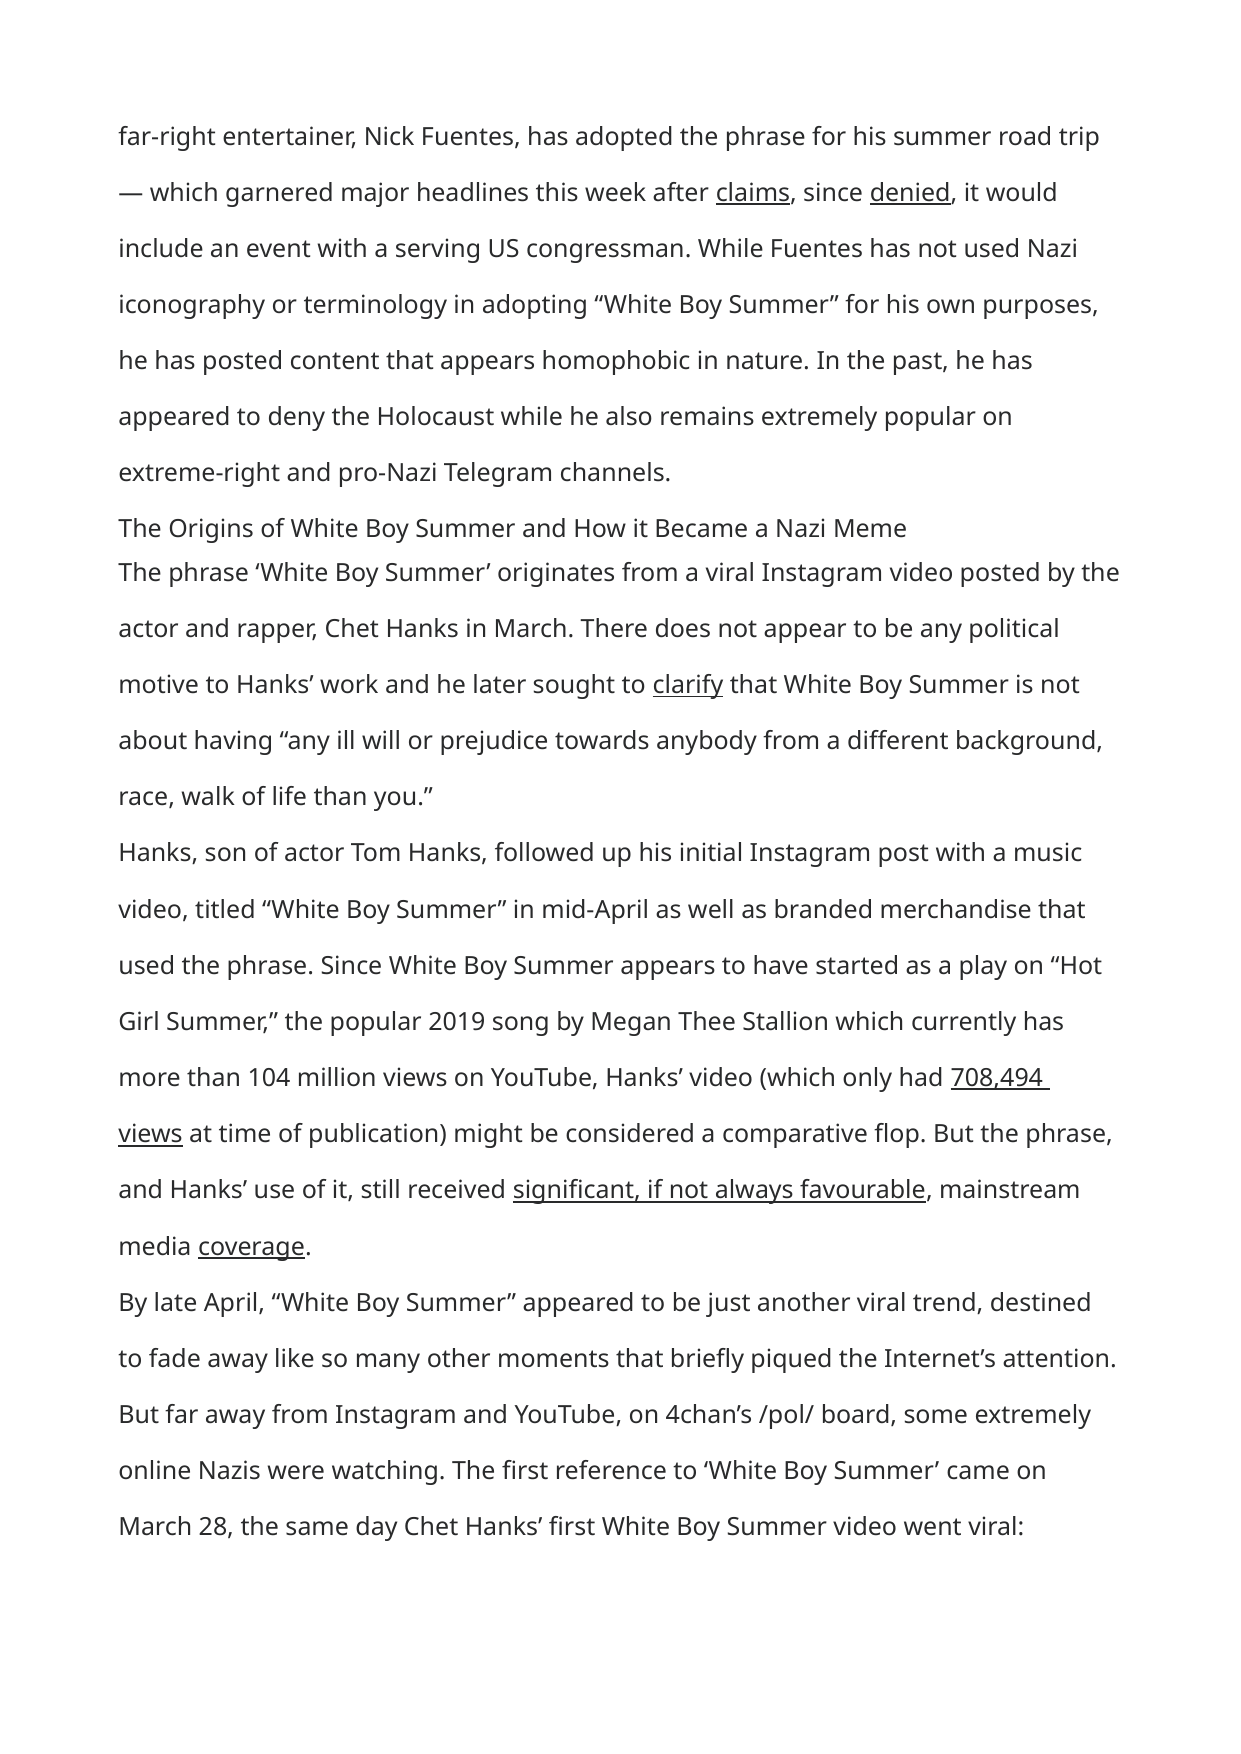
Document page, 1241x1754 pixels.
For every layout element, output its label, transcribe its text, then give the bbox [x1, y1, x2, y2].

subtitle The Origins of White Boy Summer and How it Became a Nazi Meme [118, 511, 1122, 545]
text far-right entertainer, Nick Fuentes, has adopted the phrase for his summer road trip — which garnered major headlines this week after claims, since denied, it would include an event with a serving US congressman. While Fuentes has not used Nazi iconography or terminology in adopting “White Boy Summer” for his own purposes, he has posted content that appears homophobic in nature. In the past, he has appeared to deny the Holocaust while he also remains extremely popular on extreme-right and pro-Nazi Telegram channels. [118, 118, 1122, 489]
text Hanks, son of actor Tom Hanks, followed up his initial Instagram post with a music video, titled “White Boy Summer” in mid-April as well as branded merchandise that used the phrase. Since White Boy Summer appears to have started as a play on “Hot Girl Summer,” the popular 2019 song by Megan Thee Stallion which currently has more than 104 million views on YouTube, Hanks’ video (which only had 708,494 views at time of publication) might be considered a comparative flop. But the phrase, and Hanks’ use of it, still received significant, if not always favourable, mainstream media coverage. [118, 835, 1122, 1262]
text By late April, “White Boy Summer” appeared to be just another viral trend, destined to fade away like so many other moments that briefly piqued the Internet’s attention. But far away from Instagram and YouTube, on 4chan’s /pol/ board, some extremely online Nazis were watching. The first reference to ‘White Boy Summer’ came on March 28, the same day Chet Hanks’ first White Boy Summer video went viral: [118, 1284, 1122, 1543]
text The phrase ‘White Boy Summer’ originates from a viral Instagram video posted by the actor and rapper, Chet Hanks in March. There does not appear to be any political motive to Hanks’ work and he later sought to clarify that White Boy Summer is not about having “any ill will or prejudice towards anybody from a different background, race, walk of life than you.” [118, 554, 1122, 813]
